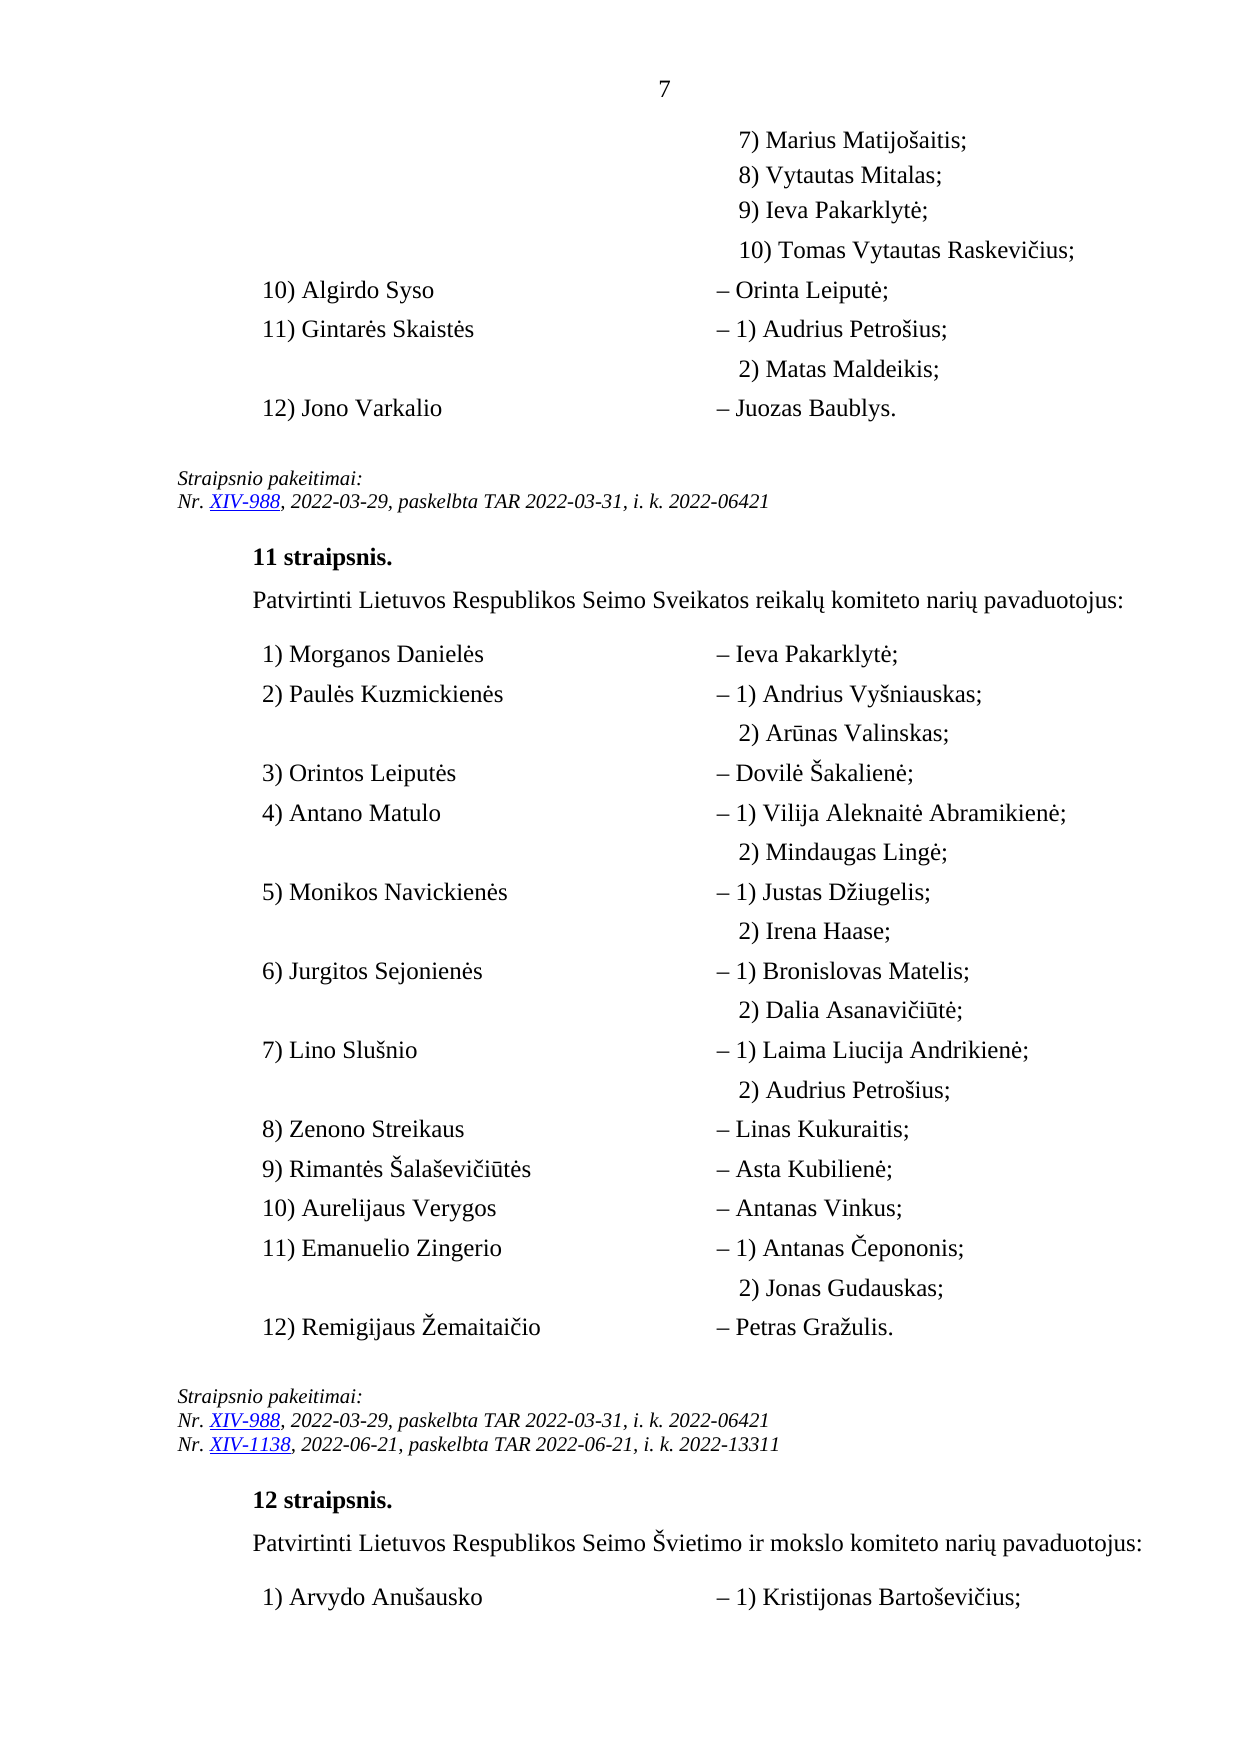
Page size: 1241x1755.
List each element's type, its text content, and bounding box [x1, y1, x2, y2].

text 12 straipsnis. [177, 1485, 1152, 1514]
table_cell 3) Orintos Leiputės [236, 747, 691, 787]
table_cell 8) Zenono Streikaus [236, 1104, 691, 1143]
table_cell – Dovilė Šakalienė; [691, 747, 1151, 787]
table_cell 7) Lino Slušnio [236, 1024, 691, 1103]
text Patvirtinti Lietuvos Respublikos Seimo Švietimo ir mokslo komiteto narių pavaduotojus: [177, 1528, 1152, 1557]
table_cell – 1) Andrius Vyšniauskas; 2) Arūnas Valinskas; [691, 668, 1151, 747]
table_cell 11) Gintarės Skaistės [236, 304, 691, 383]
table_header 1) Arvydo Anušausko [236, 1571, 691, 1611]
table_cell 6) Jurgitos Sejonienės [236, 945, 691, 1024]
table_cell – 1) Antanas Čepononis; 2) Jonas Gudauskas; [691, 1222, 1151, 1301]
table_header – Ieva Pakarklytė; [691, 629, 1151, 668]
table_cell – 1) Audrius Petrošius; 2) Matas Maldeikis; [691, 304, 1151, 383]
text Straipsnio pakeitimai: [177, 465, 1152, 489]
table_cell – Orinta Leiputė; [691, 264, 1151, 303]
table_cell 10) Algirdo Syso [236, 264, 691, 303]
text Nr. XIV-988, 2022-03-29, paskelbta TAR 2022-03-31, i. k. 2022-06421 [177, 1408, 1152, 1432]
table_cell – Petras Gražulis. [691, 1301, 1151, 1341]
text Straipsnio pakeitimai: [177, 1384, 1152, 1408]
table_cell – Juozas Baublys. [691, 383, 1151, 422]
table_cell – 1) Laima Liucija Andrikienė; 2) Audrius Petrošius; [691, 1024, 1151, 1103]
table_cell 7) Marius Matijošaitis; 8) Vytautas Mitalas; 9) Ieva Pakarklytė; 10) Tomas Vytautas Raskevičius; [691, 118, 1151, 264]
table_cell – Linas Kukuraitis; [691, 1104, 1151, 1143]
table_header 1) Morganos Danielės [236, 629, 691, 668]
table_cell [236, 118, 691, 264]
table_cell 12) Remigijaus Žemaitaičio [236, 1301, 691, 1341]
table_cell – Antanas Vinkus; [691, 1183, 1151, 1222]
table_cell – 1) Bronislovas Matelis; 2) Dalia Asanavičiūtė; [691, 945, 1151, 1024]
table_cell 2) Paulės Kuzmickienės [236, 668, 691, 747]
text 11 straipsnis. [177, 542, 1152, 571]
table_cell 5) Monikos Navickienės [236, 866, 691, 945]
table_header – 1) Kristijonas Bartoševičius; [691, 1571, 1151, 1611]
table_cell 11) Emanuelio Zingerio [236, 1222, 691, 1301]
table_cell 4) Antano Matulo [236, 787, 691, 866]
table_cell 12) Jono Varkalio [236, 383, 691, 422]
table_cell – Asta Kubilienė; [691, 1143, 1151, 1183]
table_cell 9) Rimantės Šalaševičiūtės [236, 1143, 691, 1183]
text Patvirtinti Lietuvos Respublikos Seimo Sveikatos reikalų komiteto narių pavaduotojus: [177, 585, 1152, 614]
table_cell – 1) Vilija Aleknaitė Abramikienė; 2) Mindaugas Lingė; [691, 787, 1151, 866]
text Nr. XIV-1138, 2022-06-21, paskelbta TAR 2022-06-21, i. k. 2022-13311 [177, 1432, 1152, 1456]
table_cell 10) Aurelijaus Verygos [236, 1183, 691, 1222]
table_cell – 1) Justas Džiugelis; 2) Irena Haase; [691, 866, 1151, 945]
text Nr. XIV-988, 2022-03-29, paskelbta TAR 2022-03-31, i. k. 2022-06421 [177, 489, 1152, 513]
